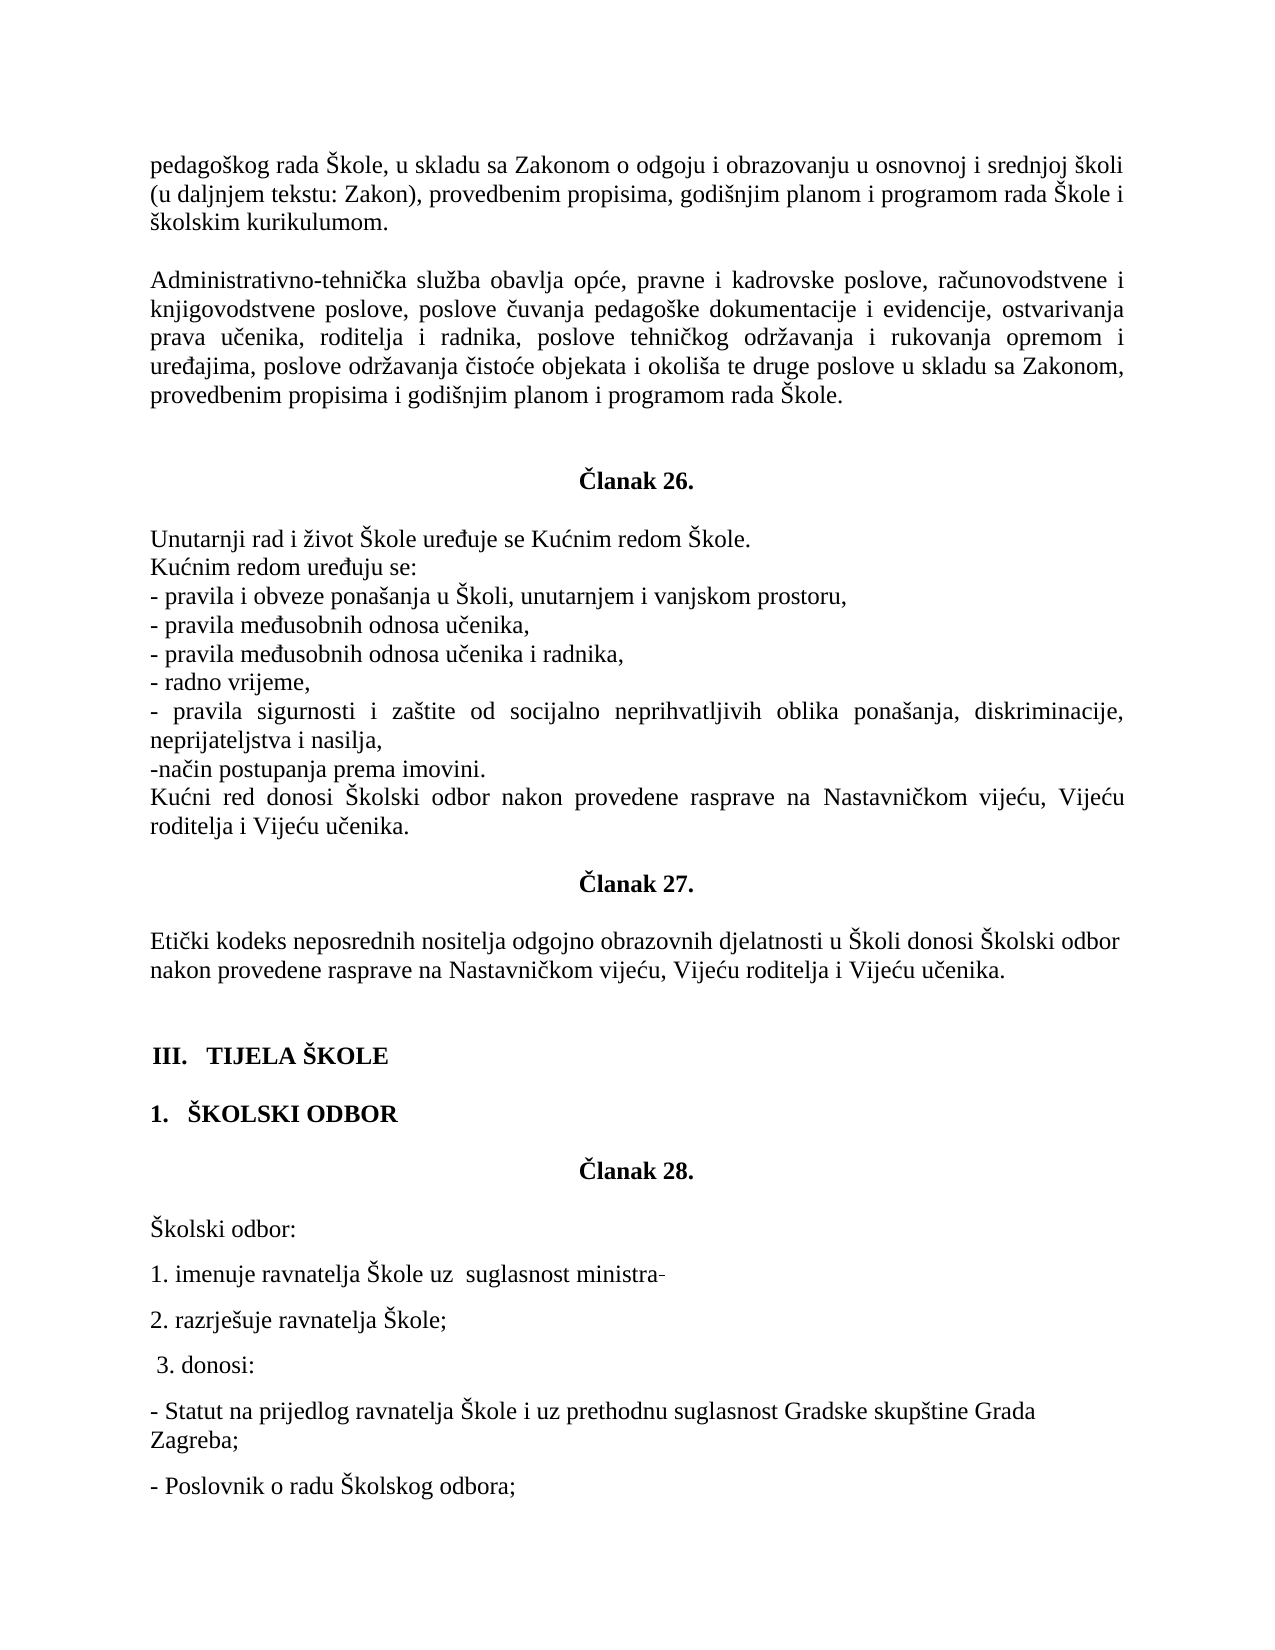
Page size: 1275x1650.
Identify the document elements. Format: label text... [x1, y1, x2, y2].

text 2. razrješuje ravnatelja Škole; [150, 1305, 1125, 1334]
text - Statut na prijedlog ravnatelja Škole i uz prethodnu suglasnost Gradske skupštine Grada Zagreba; [150, 1396, 1125, 1454]
text - pravila međusobnih odnosa učenika i radnika, [150, 639, 1125, 667]
text Članak 27. [150, 869, 1123, 897]
list ŠKOLSKI ODBOR [150, 1099, 1123, 1127]
text Kućnim redom uređuju se: [150, 552, 1125, 581]
list TIJELA ŠKOLE [150, 1041, 1123, 1070]
text - Poslovnik o radu Školskog odbora; [150, 1471, 1125, 1499]
text - radno vrijeme, [150, 667, 1125, 696]
text Etički kodeks neposrednih nositelja odgojno obrazovnih djelatnosti u Školi donosi Školski odbor nakon provedene rasprave na Nastavničkom vijeću, Vijeću roditelja i Vijeću učenika. [150, 926, 1125, 984]
text Članak 26. [150, 466, 1123, 495]
text - pravila i obveze ponašanja u Školi, unutarnjem i vanjskom prostoru, [150, 581, 1125, 610]
text pedagoškog rada Škole, u skladu sa Zakonom o odgoju i obrazovanju u osnovnoj i srednjoj školi (u daljnjem tekstu: Zakon), provedbenim propisima, godišnjim planom i programom rada Škole i školskim kurikulumom. [150, 150, 1125, 236]
text - pravila sigurnosti i zaštite od socijalno neprihvatljivih oblika ponašanja, diskriminacije, neprijateljstva i nasilja, [150, 696, 1125, 754]
text Administrativno-tehnička služba obavlja opće, pravne i kadrovske poslove, računovodstvene i knjigovodstvene poslove, poslove čuvanja pedagoške dokumentacije i evidencije, ostvarivanja prava učenika, roditelja i radnika, poslove tehničkog održavanja i rukovanja opremom i uređajima, poslove održavanja čistoće objekata i okoliša te druge poslove u skladu sa Zakonom, provedbenim propisima i godišnjim planom i programom rada Škole. [150, 265, 1125, 409]
text Kućni red donosi Školski odbor nakon provedene rasprave na Nastavničkom vijeću, Vijeću roditelja i Vijeću učenika. [150, 782, 1125, 840]
text Školski odbor: [150, 1214, 1125, 1242]
text Članak 28. [150, 1156, 1123, 1185]
text 1. imenuje ravnatelja Škole uz suglasnost ministra [150, 1259, 1125, 1288]
text - pravila međusobnih odnosa učenika, [150, 610, 1125, 639]
text 3. donosi: [150, 1351, 1125, 1379]
text -način postupanja prema imovini. [150, 754, 1125, 782]
text Unutarnji rad i život Škole uređuje se Kućnim redom Škole. [150, 524, 1125, 552]
